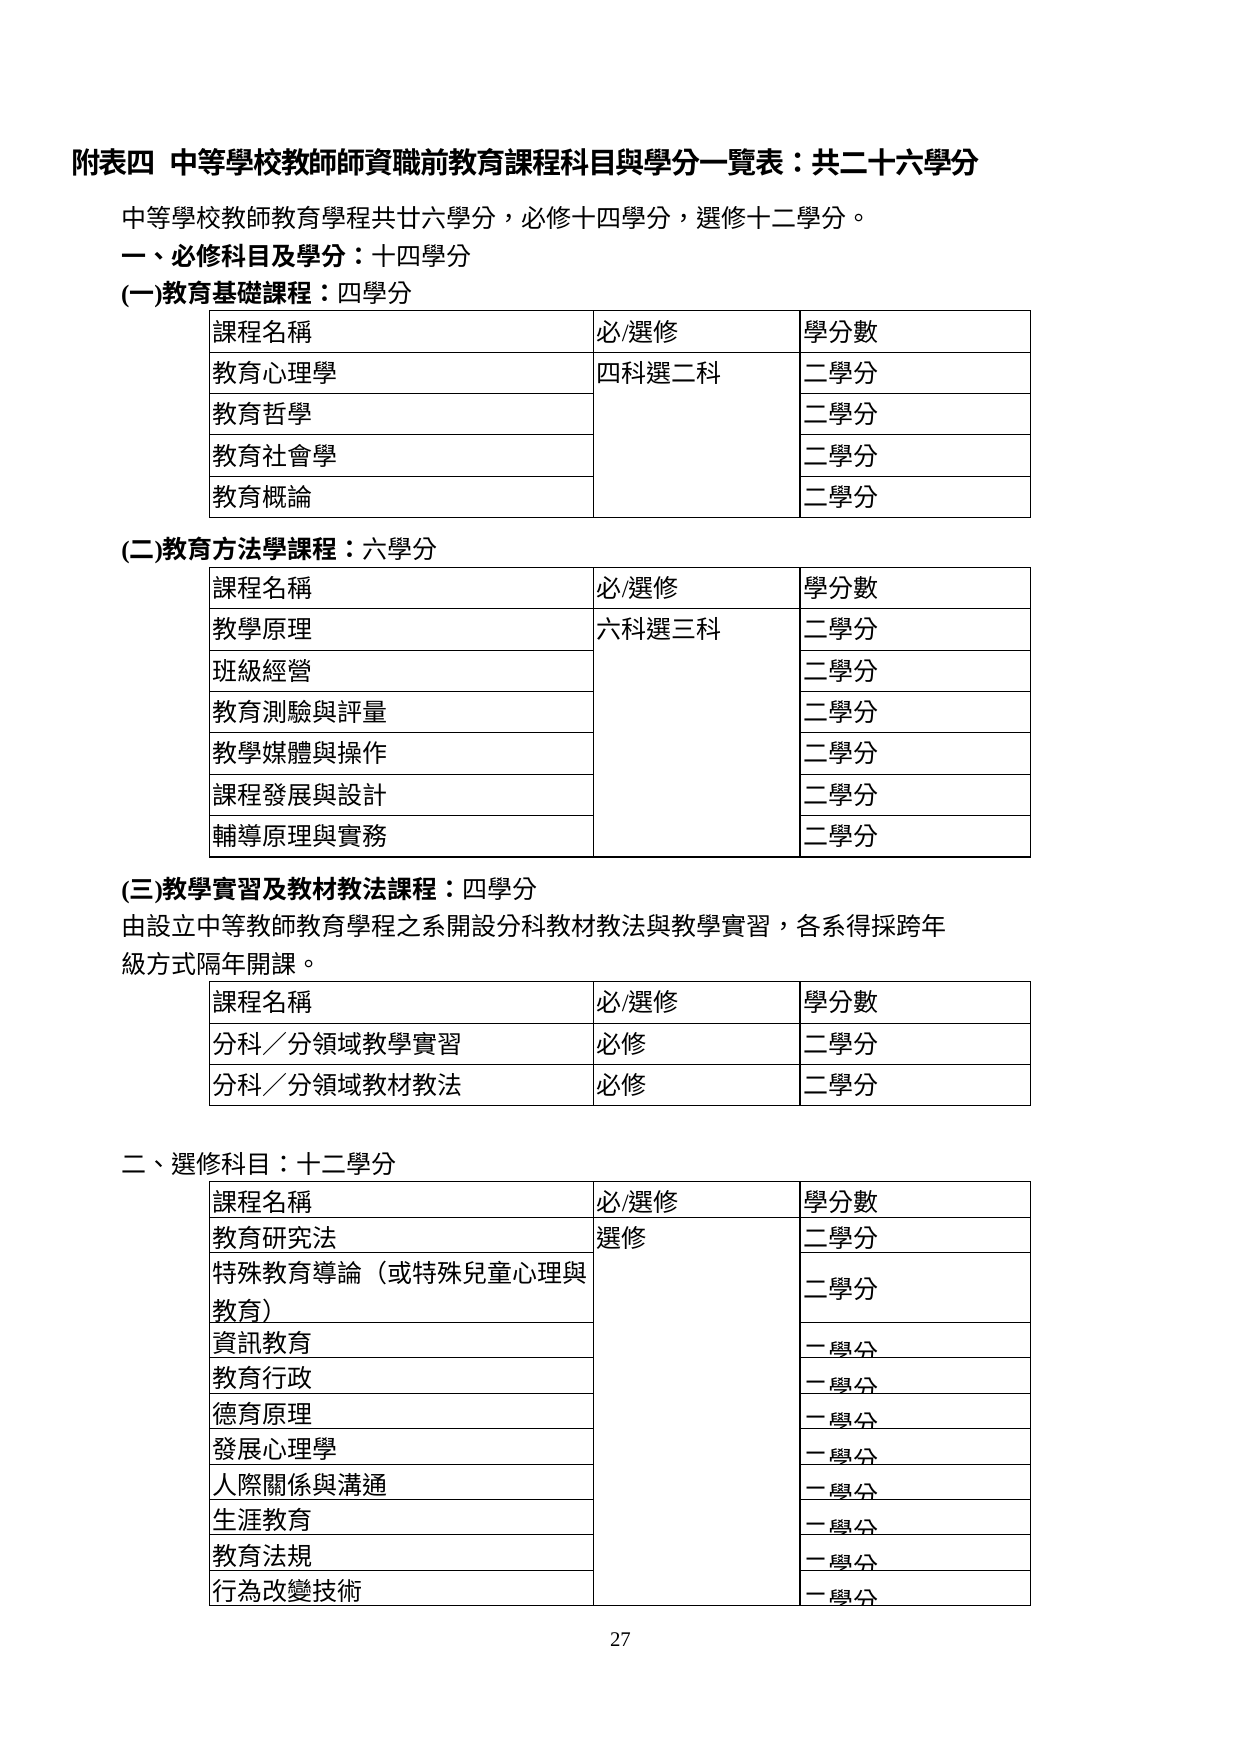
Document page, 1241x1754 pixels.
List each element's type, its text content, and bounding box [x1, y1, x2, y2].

table_cell 課程發展與設計 [210, 775, 593, 815]
table_cell 生涯教育 [210, 1500, 593, 1534]
table_cell 二學分 [801, 1253, 1030, 1322]
table_cell 二學分 [801, 1500, 1030, 1534]
text 附表四 中等學校教師師資職前教育課程科目與學分一覽表：共二十六學分 [71, 123, 1169, 198]
table_cell 分科／分領域教材教法 [210, 1065, 593, 1105]
table_cell 二學分 [801, 1024, 1030, 1064]
table_header 學分數 [801, 1182, 1030, 1217]
table_header 課程名稱 [210, 568, 593, 608]
table_header 必/選修 [594, 982, 799, 1022]
table_cell 二學分 [801, 692, 1030, 732]
table_cell 教育心理學 [210, 353, 593, 393]
table_cell 六科選三科 [594, 609, 799, 856]
table_cell 德育原理 [210, 1394, 593, 1428]
table_cell 教育概論 [210, 477, 593, 517]
table_cell 二學分 [801, 435, 1030, 476]
text (二)教育方法學課程：六學分 [121, 529, 1169, 567]
table_header 學分數 [801, 982, 1030, 1022]
table_cell 行為改變技術 2學分 [210, 1571, 593, 1605]
table_cell 選修 [594, 1218, 799, 1605]
table_cell 班級經營 [210, 651, 593, 691]
table_header 課程名稱 [210, 982, 593, 1022]
table_header 必/選修 [594, 568, 799, 608]
text 中等學校教師教育學程共廿六學分，必修十四學分，選修十二學分。 [121, 198, 1169, 235]
table_cell 分科／分領域教學實習 [210, 1024, 593, 1064]
table_cell 二學分 [801, 1323, 1030, 1357]
table_cell 二學分 [801, 394, 1030, 434]
table_cell 輔導原理與實務 [210, 816, 593, 856]
table_cell 二學分 [801, 609, 1030, 649]
table_header 課程名稱 [210, 311, 593, 352]
table_header 必/選修 [594, 311, 799, 352]
table_cell 教育哲學 [210, 394, 593, 434]
text 級方式隔年開課。 [121, 944, 1169, 981]
table_cell 二學分 [801, 775, 1030, 815]
table_cell 發展心理學 [210, 1429, 593, 1463]
table_cell 四科選二科 [594, 353, 799, 517]
table_cell 二學分 [801, 816, 1030, 856]
table_cell 教育測驗與評量 [210, 692, 593, 732]
table_cell 教學原理 [210, 609, 593, 649]
table_cell 人際關係與溝通 [210, 1465, 593, 1499]
table_cell 資訊教育 3學分 [210, 1323, 593, 1357]
table_cell 必修 [594, 1024, 799, 1064]
table_cell 二學分 [801, 353, 1030, 393]
table_cell 必修 [594, 1065, 799, 1105]
table_cell 二學分 [801, 1571, 1030, 1605]
table_header 必/選修 [594, 1182, 799, 1217]
table_cell 教育社會學 [210, 435, 593, 476]
table_header 學分數 [801, 568, 1030, 608]
table_cell 二學分 [801, 733, 1030, 774]
text (一)教育基礎課程：四學分 [121, 273, 1169, 310]
text (三)教學實習及教材教法課程：四學分 [121, 869, 1169, 906]
text 由設立中等教師教育學程之系開設分科教材教法與教學實習，各系得採跨年 [121, 906, 1169, 944]
table_cell 教育法規 2學分 [210, 1535, 593, 1570]
table_cell 二學分 [801, 1394, 1030, 1428]
table_cell 二學分 [801, 477, 1030, 517]
table_cell 教學媒體與操作 [210, 733, 593, 774]
table_cell 教育研究法 [210, 1218, 593, 1252]
table_cell 特殊教育導論（或特殊兒童心理與 教育） [210, 1253, 593, 1322]
table_cell 二學分 [801, 1535, 1030, 1570]
text 一、必修科目及學分：十四學分 [121, 235, 1169, 273]
table_cell 二學分 [801, 1358, 1030, 1393]
table_cell 二學分 [801, 1218, 1030, 1252]
table_cell 二學分 [801, 1065, 1030, 1105]
table_cell 二學分 [801, 651, 1030, 691]
table_header 課程名稱 [210, 1182, 593, 1217]
table_header 學分數 [801, 311, 1030, 352]
table_cell 教育行政 2學分 [210, 1358, 593, 1393]
table_cell 二學分 [801, 1465, 1030, 1499]
table_cell 二學分 [801, 1429, 1030, 1463]
text 二、選修科目：十二學分 [121, 1144, 1169, 1181]
